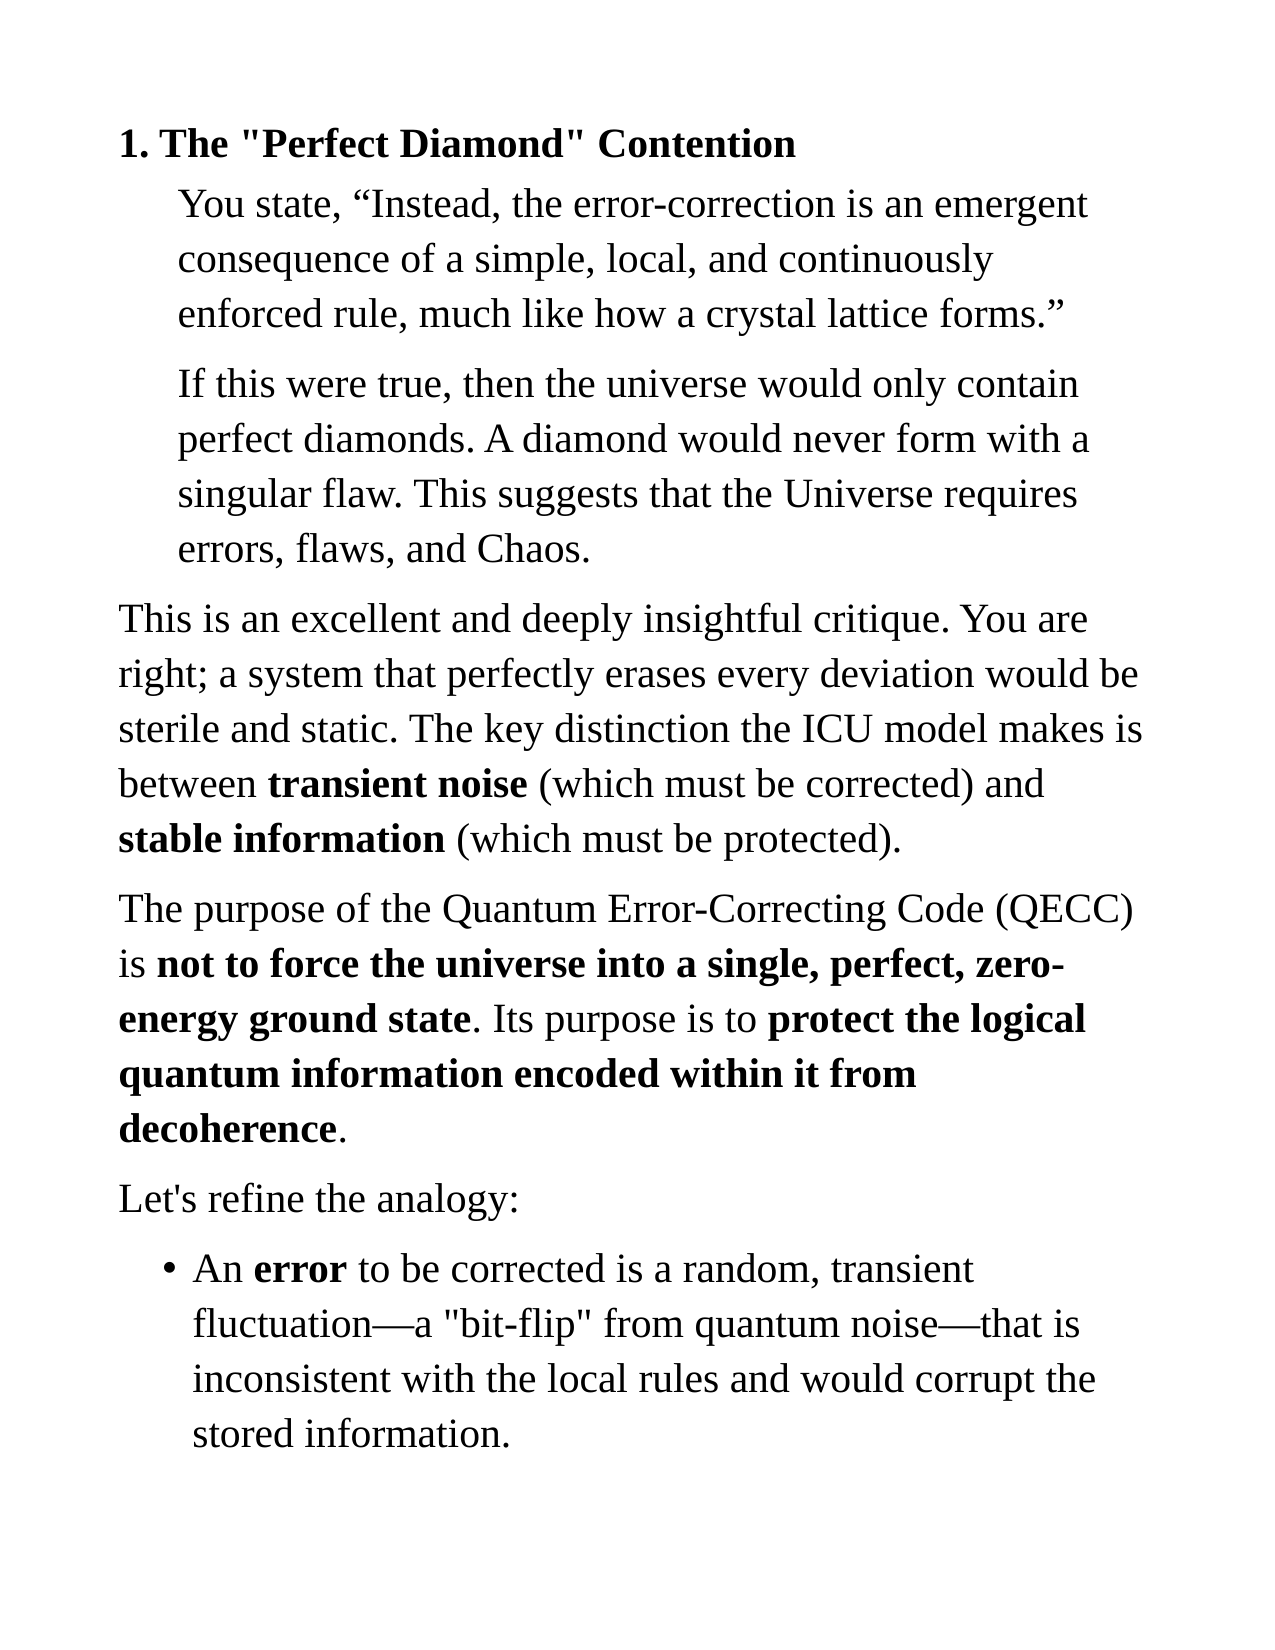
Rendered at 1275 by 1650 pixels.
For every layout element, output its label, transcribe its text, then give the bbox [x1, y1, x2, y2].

text You state, “Instead, the error-correction is an emergent consequence of a simple, local, and continuously enforced rule, much like how a crystal lattice forms.” [177, 178, 1098, 337]
text The purpose of the Quantum Error-Correcting Code (QECC) is not to force the universe into a single, perfect, zero-energy ground state. Its purpose is to protect the logical quantum information encoded within it from decoherence. [118, 883, 1157, 1152]
text If this were true, then the universe would only contain perfect diamonds. A diamond would never form with a singular flaw. This suggests that the Universe requires errors, flaws, and Chaos. [177, 358, 1098, 572]
text This is an excellent and deeply insightful critique. You are right; a system that perfectly erases every deviation would be sterile and static. The key distinction the ICU model makes is between transient noise (which must be corrected) and stable information (which must be protected). [118, 593, 1157, 862]
subtitle 1. The "Perfect Diamond" Contention [118, 118, 1157, 166]
list An error to be corrected is a random, transient fluctuation—a "bit-flip" from quantum noise—that is inconsistent with the local rules and would corrupt the stored information. [162, 1243, 1157, 1457]
text Let's refine the analogy: [118, 1174, 1157, 1222]
